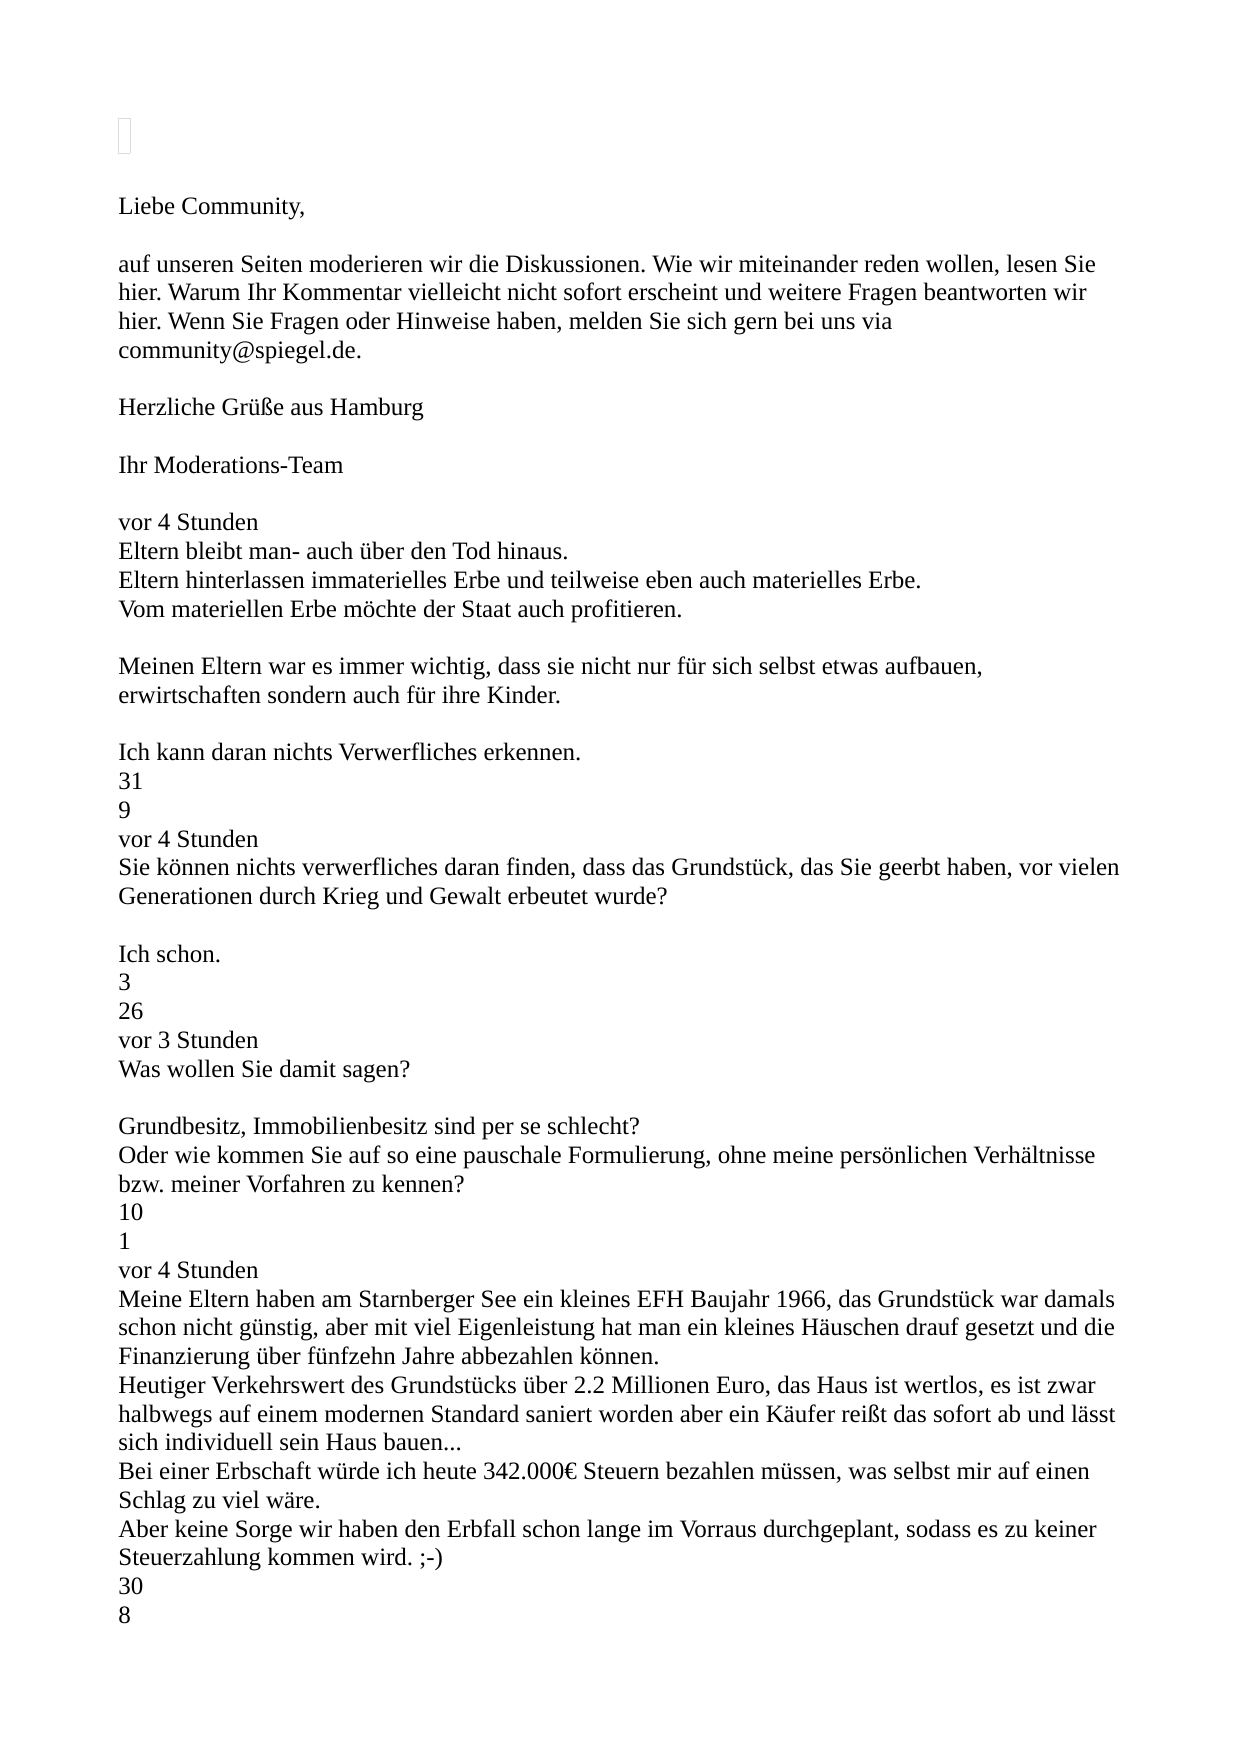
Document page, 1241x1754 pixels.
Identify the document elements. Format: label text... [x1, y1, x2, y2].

text Ich schon. [118, 939, 1122, 967]
text Ich kann daran nichts Verwerfliches erkennen. [118, 737, 1122, 766]
text vor 4 Stunden [118, 1255, 1122, 1284]
text Meinen Eltern war es immer wichtig, dass sie nicht nur für sich selbst etwas aufbauen, erwirtschaften sondern auch für ihre Kinder. [118, 651, 1122, 709]
text 8 [118, 1600, 1122, 1629]
text 26 [118, 996, 1122, 1025]
text Liebe Community, [118, 191, 1122, 220]
text 1 [118, 1226, 1122, 1255]
text Aber keine Sorge wir haben den Erbfall schon lange im Vorraus durchgeplant, sodass es zu keiner Steuerzahlung kommen wird. ;-) [118, 1514, 1122, 1571]
text Bei einer Erbschaft würde ich heute 342.000€ Steuern bezahlen müssen, was selbst mir auf einen Schlag zu viel wäre. [118, 1456, 1122, 1514]
text Heutiger Verkehrswert des Grundstücks über 2.2 Millionen Euro, das Haus ist wertlos, es ist zwar halbwegs auf einem modernen Standard saniert worden aber ein Käufer reißt das sofort ab und lässt sich individuell sein Haus bauen... [118, 1370, 1122, 1456]
text Grundbesitz, Immobilienbesitz sind per se schlecht? [118, 1111, 1122, 1140]
text Herzliche Grüße aus Hamburg [118, 392, 1122, 421]
text Sie können nichts verwerfliches daran finden, dass das Grundstück, das Sie geerbt haben, vor vielen Generationen durch Krieg und Gewalt erbeutet wurde? [118, 852, 1122, 910]
text Was wollen Sie damit sagen? [118, 1054, 1122, 1082]
text vor 4 Stunden [118, 824, 1122, 852]
text Oder wie kommen Sie auf so eine pauschale Formulierung, ohne meine persönlichen Verhältnisse bzw. meiner Vorfahren zu kennen? [118, 1140, 1122, 1197]
text Eltern hinterlassen immaterielles Erbe und teilweise eben auch materielles Erbe. [118, 565, 1122, 594]
text 3 [118, 967, 1122, 996]
text Ihr Moderations-Team [118, 450, 1122, 479]
text vor 3 Stunden [118, 1025, 1122, 1054]
text vor 4 Stunden [118, 507, 1122, 536]
text 10 [118, 1197, 1122, 1226]
text Meine Eltern haben am Starnberger See ein kleines EFH Baujahr 1966, das Grundstück war damals schon nicht günstig, aber mit viel Eigenleistung hat man ein kleines Häuschen drauf gesetzt und die Finanzierung über fünfzehn Jahre abbezahlen können. [118, 1284, 1122, 1370]
text Eltern bleibt man- auch über den Tod hinaus. [118, 536, 1122, 565]
text Vom materiellen Erbe möchte der Staat auch profitieren. [118, 594, 1122, 622]
text auf unseren Seiten moderieren wir die Diskussionen. Wie wir miteinander reden wollen, lesen Sie hier. Warum Ihr Kommentar vielleicht nicht sofort erscheint und weitere Fragen beantworten wir hier. Wenn Sie Fragen oder Hinweise haben, melden Sie sich gern bei uns via community@spiegel.de. [118, 249, 1122, 364]
text 9 [118, 795, 1122, 824]
text 30 [118, 1571, 1122, 1600]
text 31 [118, 766, 1122, 795]
